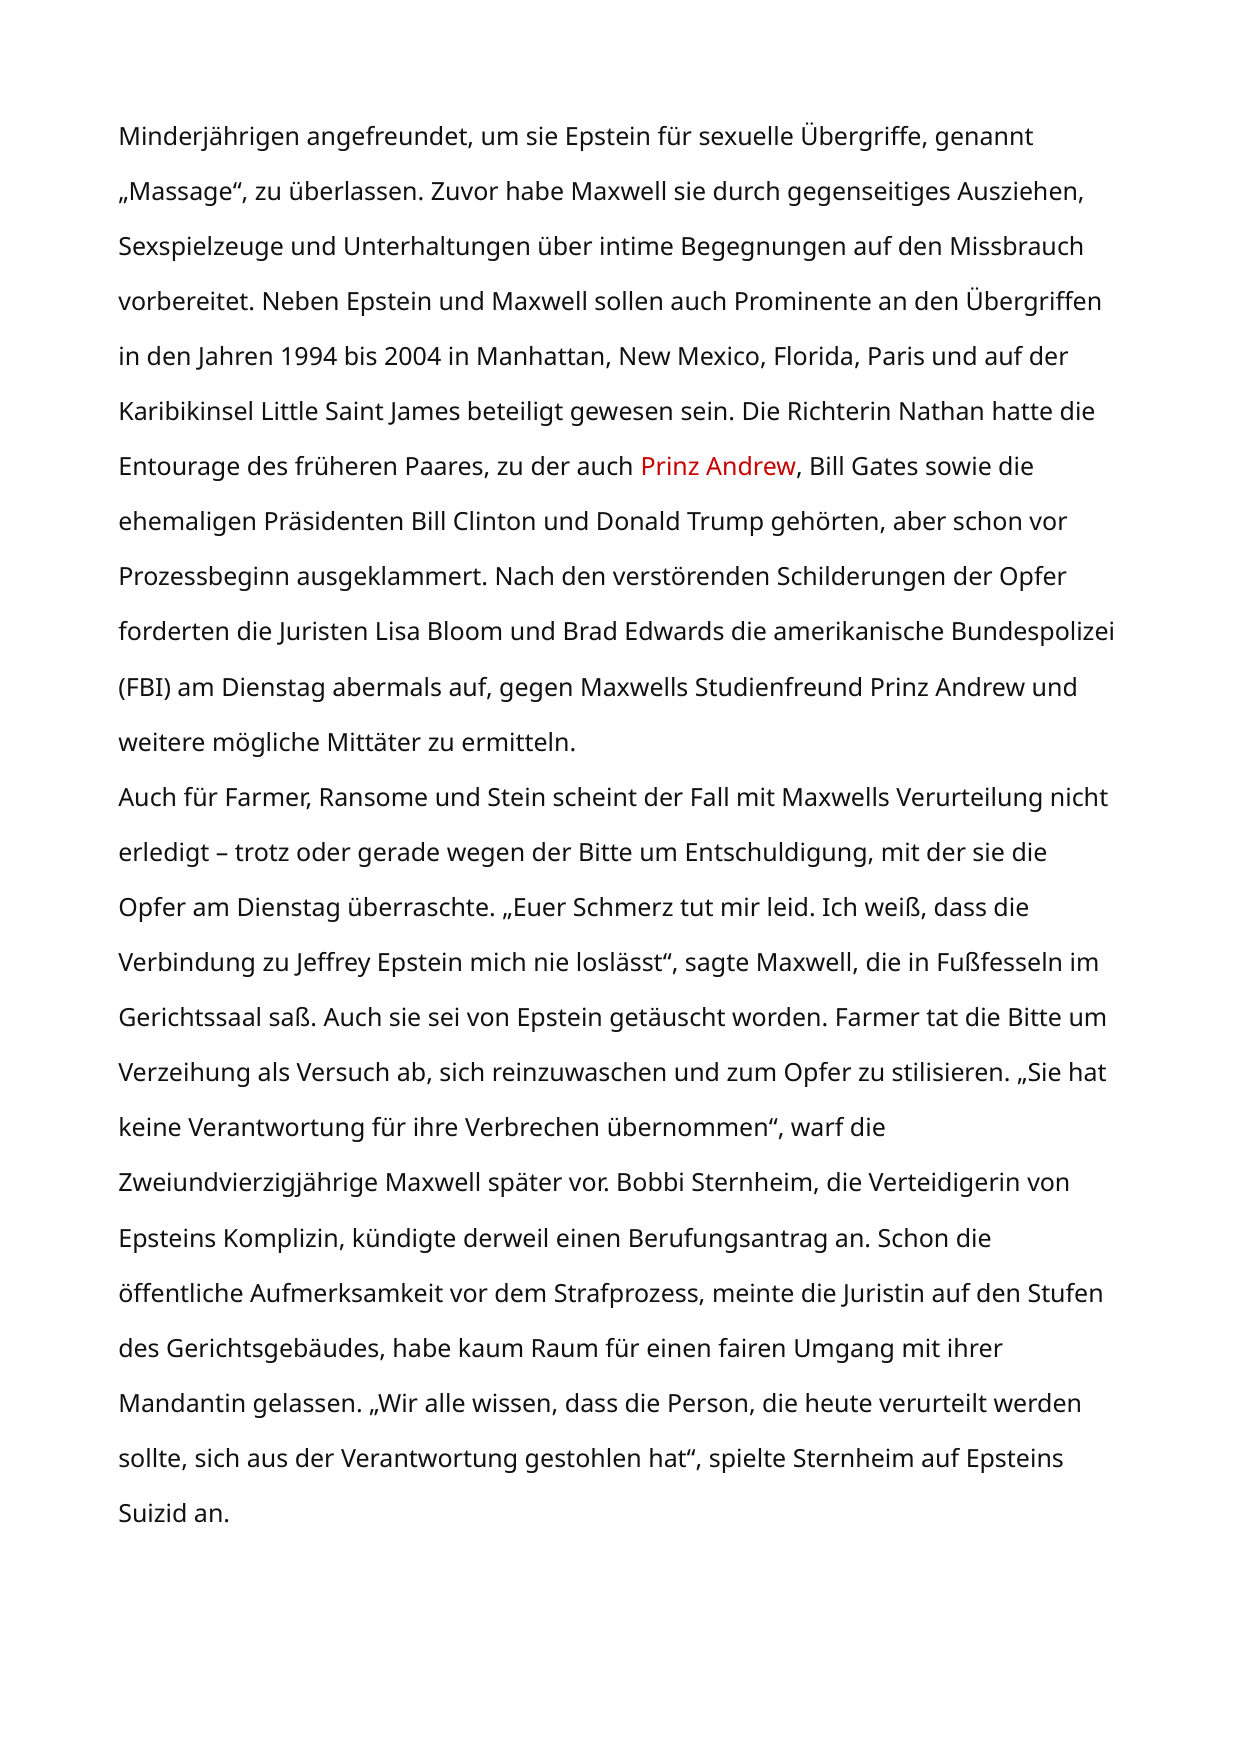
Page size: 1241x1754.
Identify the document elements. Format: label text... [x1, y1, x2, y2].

text Minderjährigen angefreundet, um sie Epstein für sexuelle Übergriffe, genannt „Massage“, zu überlassen. Zuvor habe Maxwell sie durch gegenseitiges Ausziehen, Sexspielzeuge und Unterhaltungen über intime Begegnungen auf den Missbrauch vorbereitet. Neben Epstein und Maxwell sollen auch Prominente an den Übergriffen in den Jahren 1994 bis 2004 in Manhattan, New Mexico, Florida, Paris und auf der Karibikinsel Little Saint James beteiligt gewesen sein. Die Richterin Nathan hatte die Entourage des früheren Paares, zu der auch Prinz Andrew, Bill Gates sowie die ehemaligen Präsidenten Bill Clinton und Donald Trump gehörten, aber schon vor Prozessbeginn ausgeklammert. Nach den verstörenden Schilderungen der Opfer forderten die Juristen Lisa Bloom und Brad Edwards die amerikanische Bundespolizei (FBI) am Dienstag abermals auf, gegen Maxwells Studienfreund Prinz Andrew und weitere mögliche Mittäter zu ermitteln. [118, 118, 1122, 758]
text Auch für Farmer, Ransome und Stein scheint der Fall mit Maxwells Verurteilung nicht erledigt – trotz oder gerade wegen der Bitte um Entschuldigung, mit der sie die Opfer am Dienstag überraschte. „Euer Schmerz tut mir leid. Ich weiß, dass die Verbindung zu Jeffrey Epstein mich nie loslässt“, sagte Maxwell, die in Fußfesseln im Gerichtssaal saß. Auch sie sei von Epstein getäuscht worden. Farmer tat die Bitte um Verzeihung als Versuch ab, sich reinzuwaschen und zum Opfer zu stilisieren. „Sie hat keine Verantwortung für ihre Verbrechen übernommen“, warf die Zweiundvierzigjährige Maxwell später vor. Bobbi Sternheim, die Verteidigerin von Epsteins Komplizin, kündigte derweil einen Berufungsantrag an. Schon die öffentliche Aufmerksamkeit vor dem Strafprozess, meinte die Juristin auf den Stufen des Gerichtsgebäudes, habe kaum Raum für einen fairen Umgang mit ihrer Mandantin gelassen. „Wir alle wissen, dass die Person, die heute verurteilt werden sollte, sich aus der Verantwortung gestohlen hat“, spielte Sternheim auf Epsteins Suizid an. [118, 779, 1122, 1530]
